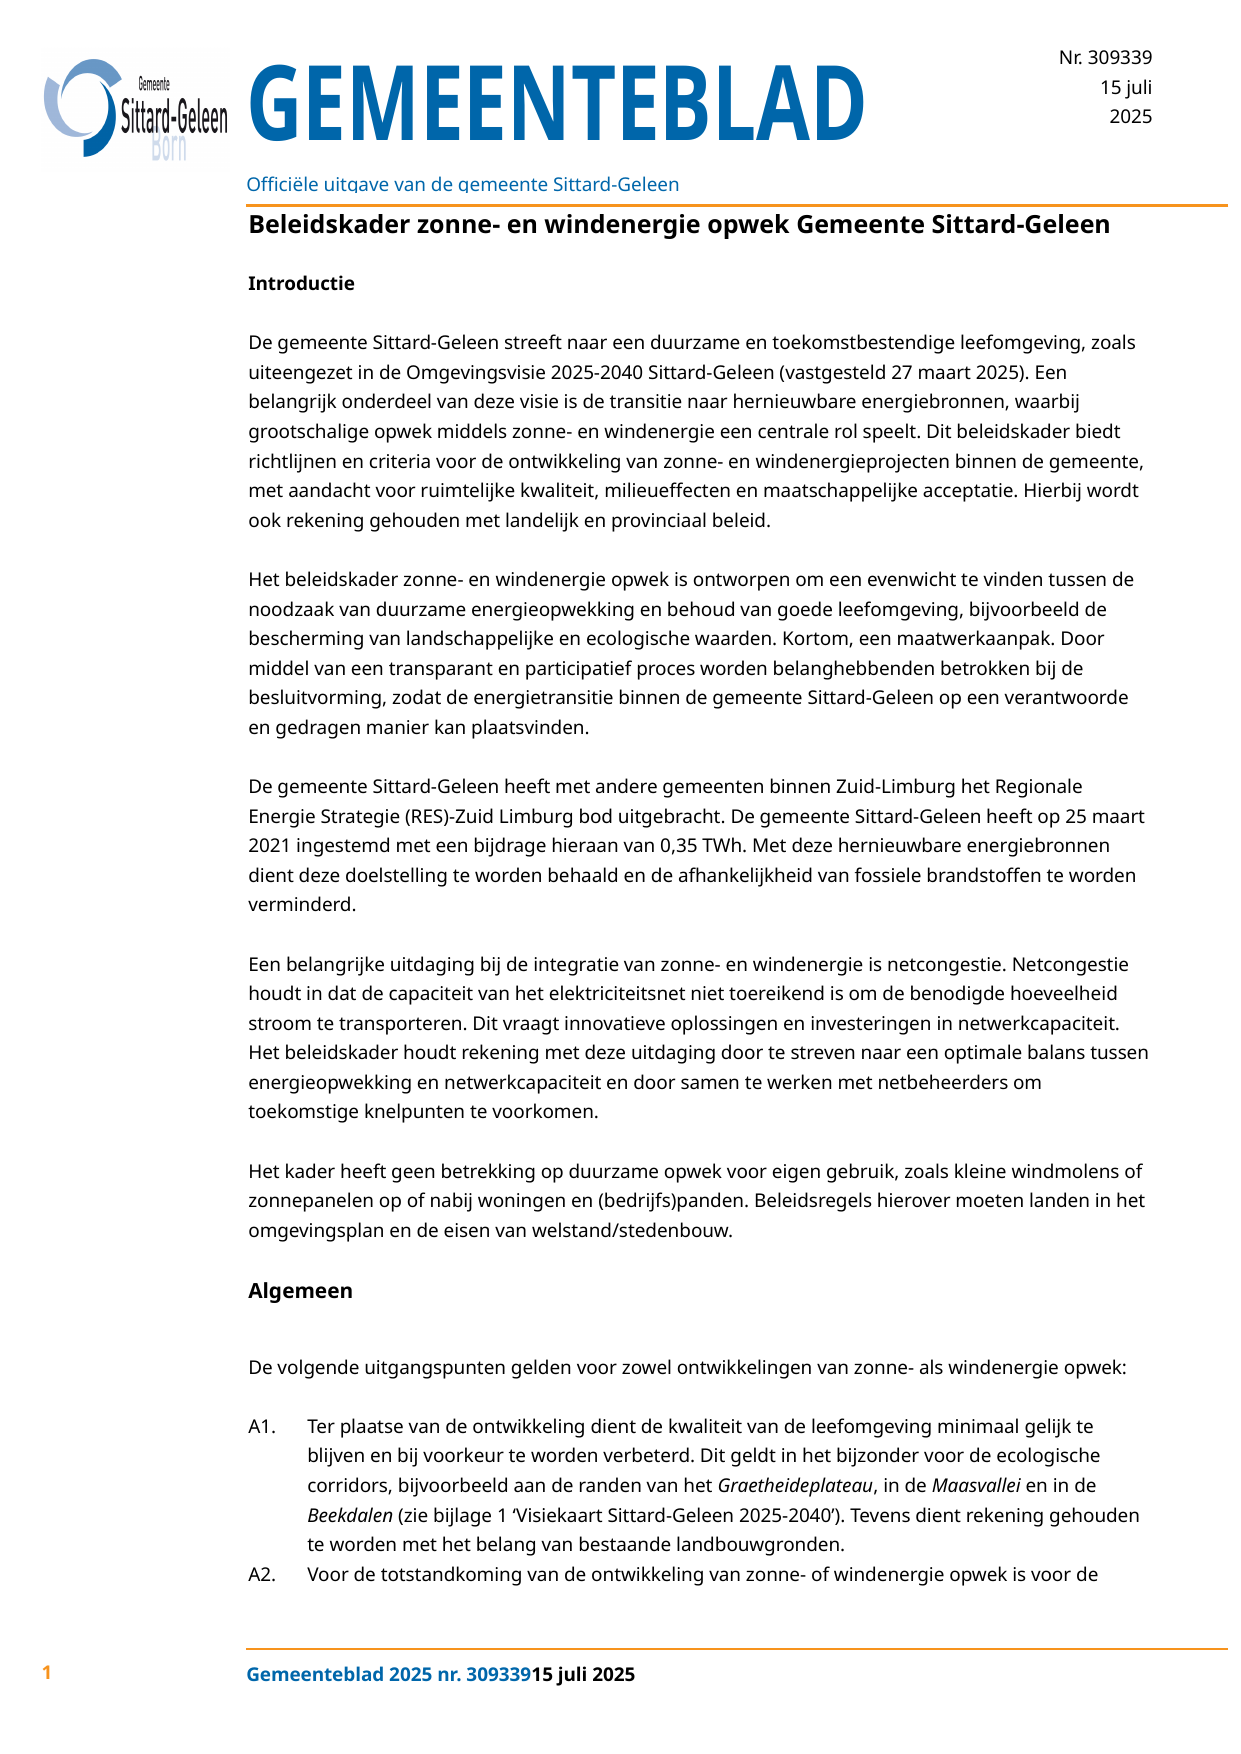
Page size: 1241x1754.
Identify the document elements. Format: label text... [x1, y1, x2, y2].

list Ter plaatse van de ontwikkeling dient de kwaliteit van de leefomgeving minimaal gelijk te blijven en bij voorkeur te worden verbeterd. Dit geldt in het bijzonder voor de ecologische corridors, bijvoorbeeld aan de randen van het Graetheideplateau, in de Maasvallei en in de Beekdalen (zie bijlage 1 ‘Visiekaart Sittard-Geleen 2025-2040’). Tevens dient rekening gehouden te worden met het belang van bestaande landbouwgronden. [248, 1413, 1152, 1557]
picture [41, 47, 231, 172]
text Algemeen [248, 1276, 1152, 1304]
text De gemeente Sittard-Geleen streeft naar een duurzame en toekomstbestendige leefomgeving, zoals uiteengezet in de Omgevingsvisie 2025-2040 Sittard-Geleen (vastgesteld 27 maart 2025). Een belangrijk onderdeel van deze visie is de transitie naar hernieuwbare energiebronnen, waarbij grootschalige opwek middels zonne- en windenergie een centrale rol speelt. Dit beleidskader biedt richtlijnen en criteria voor de ontwikkeling van zonne- en windenergieprojecten binnen de gemeente, met aandacht voor ruimtelijke kwaliteit, milieueffecten en maatschappelijke acceptatie. Hierbij wordt ook rekening gehouden met landelijk en provinciaal beleid. [248, 329, 1152, 533]
text De volgende uitgangspunten gelden voor zowel ontwikkelingen van zonne- als windenergie opwek: [248, 1354, 1152, 1379]
text Een belangrijke uitdaging bij de integratie van zonne- en windenergie is netcongestie. Netcongestie houdt in dat de capaciteit van het elektriciteitsnet niet toereikend is om de benodigde hoeveelheid stroom te transporteren. Dit vraagt innovatieve oplossingen en investeringen in netwerkcapaciteit. Het beleidskader houdt rekening met deze uitdaging door te streven naar een optimale balans tussen energieopwekking en netwerkcapaciteit en door samen te werken met netbeheerders om toekomstige knelpunten te voorkomen. [248, 951, 1152, 1124]
text Het kader heeft geen betrekking op duurzame opwek voor eigen gebruik, zoals kleine windmolens of zonnepanelen op of nabij woningen en (bedrijfs)panden. Beleidsregels hierover moeten landen in het omgevingsplan en de eisen van welstand/stedenbouw. [248, 1158, 1152, 1243]
list Voor de totstandkoming van de ontwikkeling van zonne- of windenergie opwek is voor de [248, 1561, 1152, 1587]
text Het beleidskader zonne- en windenergie opwek is ontworpen om een evenwicht te vinden tussen de noodzaak van duurzame energieopwekking en behoud van goede leefomgeving, bijvoorbeeld de bescherming van landschappelijke en ecologische waarden. Kortom, een maatwerkaanpak. Door middel van een transparant en participatief proces worden belanghebbenden betrokken bij de besluitvorming, zodat de energietransitie binnen de gemeente Sittard-Geleen op een verantwoorde en gedragen manier kan plaatsvinden. [248, 566, 1152, 740]
text Introductie [248, 270, 1152, 296]
text Beleidskader zonne- en windenergie opwek Gemeente Sittard-Geleen [248, 207, 1152, 241]
text De gemeente Sittard-Geleen heeft met andere gemeenten binnen Zuid-Limburg het Regionale Energie Strategie (RES)-Zuid Limburg bod uitgebracht. De gemeente Sittard-Geleen heeft op 25 maart 2021 ingestemd met een bijdrage hieraan van 0,35 TWh. Met deze hernieuwbare energiebronnen dient deze doelstelling te worden behaald en de afhankelijkheid van fossiele brandstoffen te worden verminderd. [248, 773, 1152, 917]
